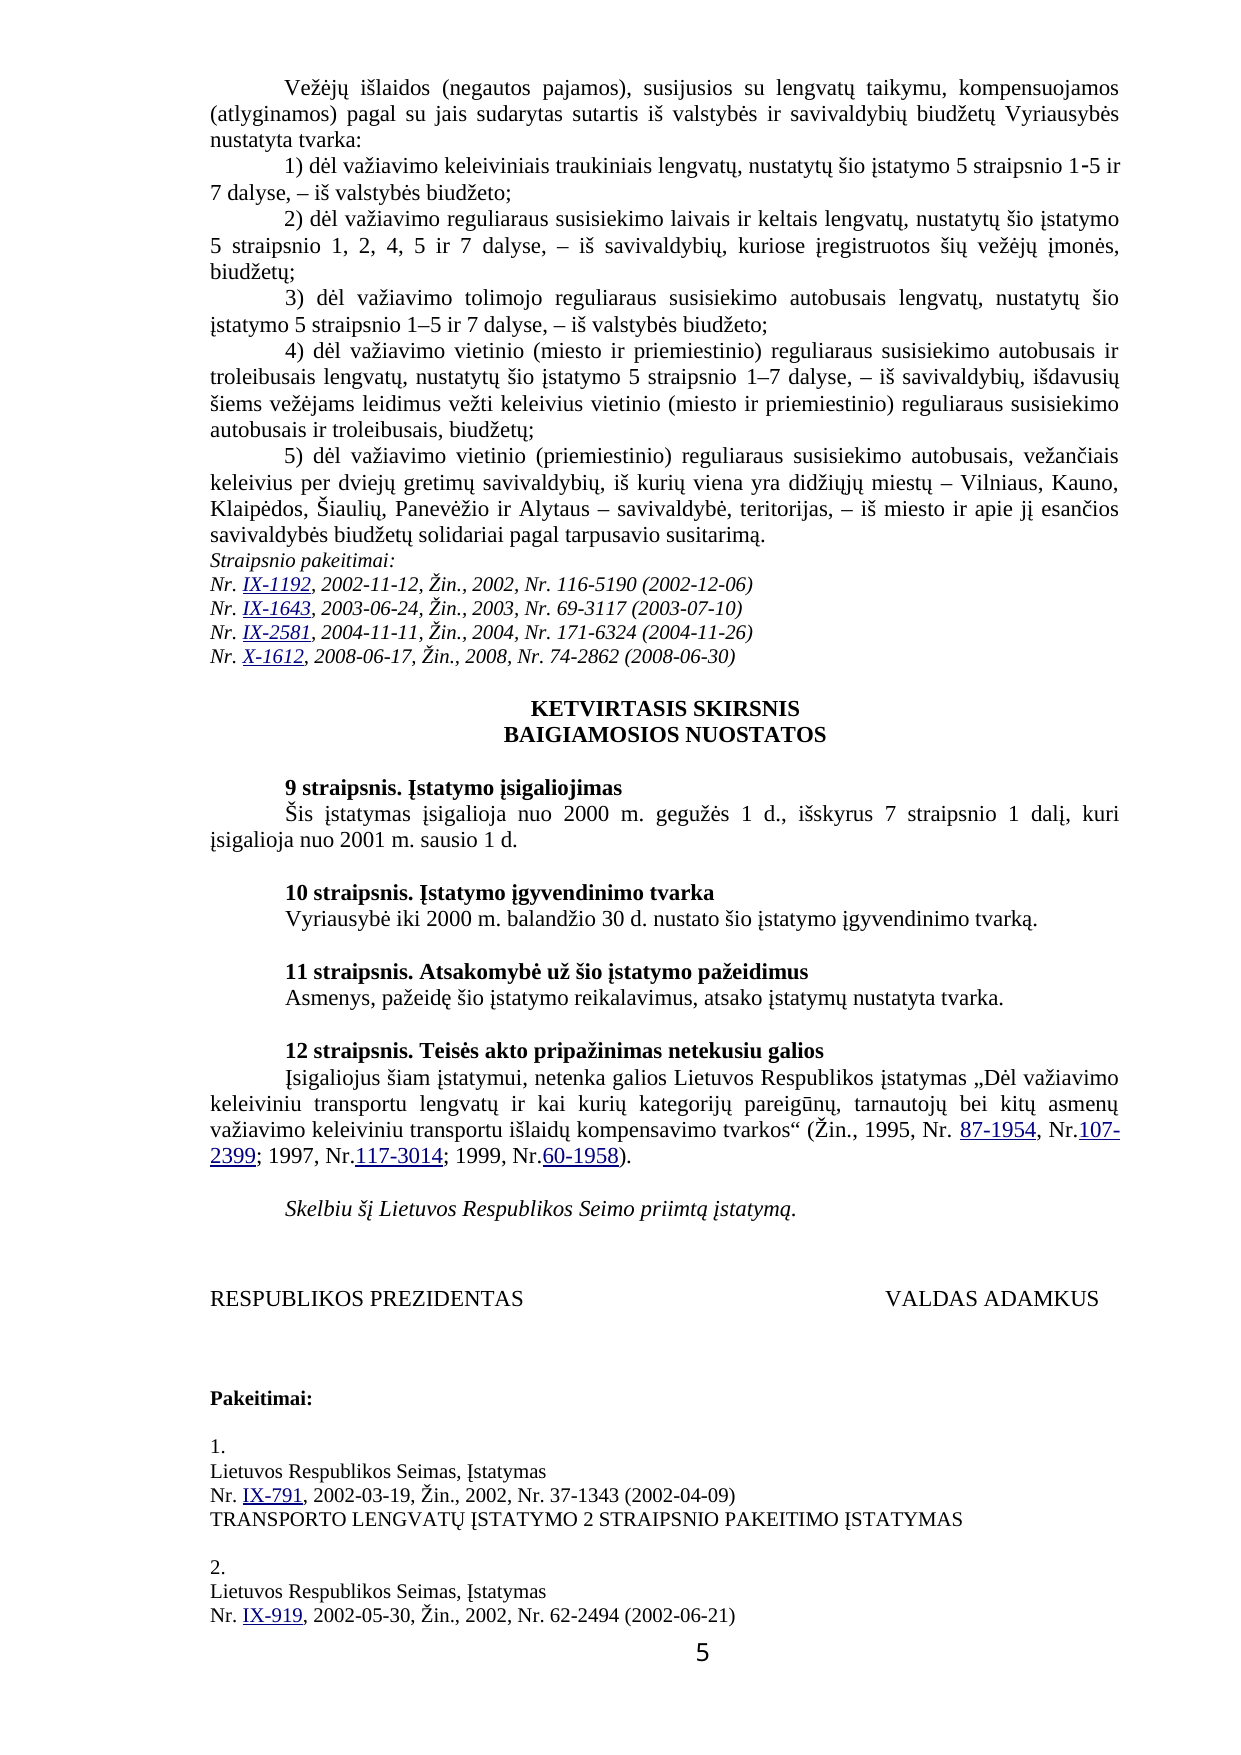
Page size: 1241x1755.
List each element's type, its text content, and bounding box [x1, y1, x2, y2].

text Šis įstatymas įsigalioja nuo 2000 m. gegužės 1 d., išskyrus 7 straipsnio 1 dalį, kuri įsigalioja nuo 2001 m. sausio 1 d. [210, 800, 1120, 853]
text Nr. IX-919, 2002-05-30, Žin., 2002, Nr. 62-2494 (2002-06-21) [210, 1603, 1120, 1627]
subtitle KETVIRTASIS SKIRSNIS [210, 694, 1120, 721]
text Įsigaliojus šiam įstatymui, netenka galios Lietuvos Respublikos įstatymas „Dėl važiavimo keleiviniu transportu lengvatų ir kai kurių kategorijų pareigūnų, tarnautojų bei kitų asmenų važiavimo keleiviniu transportu išlaidų kompensavimo tvarkos“ (Žin., 1995, Nr. 87-1954, Nr.107-2399; 1997, Nr.117-3014; 1999, Nr.60-1958). [210, 1063, 1120, 1169]
text 2. [210, 1555, 1120, 1579]
text 1. [210, 1434, 1120, 1458]
text Vežėjų išlaidos (negautos pajamos), susijusios su lengvatų taikymu, kompensuojamos (atlyginamos) pagal su jais sudarytas sutartis iš valstybės ir savivaldybių biudžetų Vyriausybės nustatyta tvarka: [210, 73, 1120, 153]
text 1) dėl važiavimo keleiviniais traukiniais lengvatų, nustatytų šio įstatymo 5 straipsnio 15 ir 7 dalyse, – iš valstybės biudžeto; [210, 153, 1120, 205]
text 9 straipsnis. Įstatymo įsigaliojimas [210, 774, 1120, 800]
text 2) dėl važiavimo reguliaraus susisiekimo laivais ir keltais lengvatų, nustatytų šio įstatymo 5 straipsnio 1, 2, 4, 5 ir 7 dalyse, – iš savivaldybių, kuriose įregistruotos šių vežėjų įmonės, biudžetų; [210, 205, 1120, 284]
text 3) dėl važiavimo tolimojo reguliaraus susisiekimo autobusais lengvatų, nustatytų šio įstatymo 5 straipsnio 1–5 ir 7 dalyse, – iš valstybės biudžeto; [210, 284, 1120, 337]
text Lietuvos Respublikos Seimas, Įstatymas [210, 1458, 1120, 1483]
text Nr. IX-791, 2002-03-19, Žin., 2002, Nr. 37-1343 (2002-04-09) [210, 1483, 1120, 1507]
text TRANSPORTO LENGVATŲ ĮSTATYMO 2 STRAIPSNIO PAKEITIMO ĮSTATYMAS [210, 1507, 1120, 1531]
text Nr. IX-2581, 2004-11-11, Žin., 2004, Nr. 171-6324 (2004-11-26) [210, 620, 1120, 644]
subtitle BAIGIAMOSIOS NUOSTATOS [210, 721, 1120, 747]
text 10 straipsnis. Įstatymo įgyvendinimo tvarka [210, 879, 1120, 905]
text Skelbiu šį Lietuvos Respublikos Seimo priimtą įstatymą. [210, 1195, 1120, 1222]
text Nr. IX-1643, 2003-06-24, Žin., 2003, Nr. 69-3117 (2003-07-10) [210, 596, 1120, 620]
text 12 straipsnis. Teisės akto pripažinimas netekusiu galios [210, 1037, 1120, 1063]
text Pakeitimai: [210, 1386, 1120, 1410]
text RESPUBLIKOS PREZIDENTAS VALDAS ADAMKUS [210, 1286, 1120, 1312]
text 11 straipsnis. Atsakomybė už šio įstatymo pažeidimus [210, 958, 1120, 984]
text 5) dėl važiavimo vietinio (priemiestinio) reguliaraus susisiekimo autobusais, vežančiais keleivius per dviejų gretimų savivaldybių, iš kurių viena yra didžiųjų miestų – Vilniaus, Kauno, Klaipėdos, Šiaulių, Panevėžio ir Alytaus – savivaldybė, teritorijas, – iš miesto ir apie jį esančios savivaldybės biudžetų solidariai pagal tarpusavio susitarimą. [210, 442, 1120, 548]
text Asmenys, pažeidę šio įstatymo reikalavimus, atsako įstatymų nustatyta tvarka. [210, 984, 1120, 1011]
text Vyriausybė iki 2000 m. balandžio 30 d. nustato šio įstatymo įgyvendinimo tvarką. [210, 905, 1120, 932]
text 4) dėl važiavimo vietinio (miesto ir priemiestinio) reguliaraus susisiekimo autobusais ir troleibusais lengvatų, nustatytų šio įstatymo 5 straipsnio 1–7 dalyse, – iš savivaldybių, išdavusių šiems vežėjams leidimus vežti keleivius vietinio (miesto ir priemiestinio) reguliaraus susisiekimo autobusais ir troleibusais, biudžetų; [210, 337, 1120, 442]
text Nr. X-1612, 2008-06-17, Žin., 2008, Nr. 74-2862 (2008-06-30) [210, 644, 1120, 668]
text Nr. IX-1192, 2002-11-12, Žin., 2002, Nr. 116-5190 (2002-12-06) [210, 572, 1120, 596]
text Lietuvos Respublikos Seimas, Įstatymas [210, 1579, 1120, 1603]
text Straipsnio pakeitimai: [210, 548, 1120, 572]
